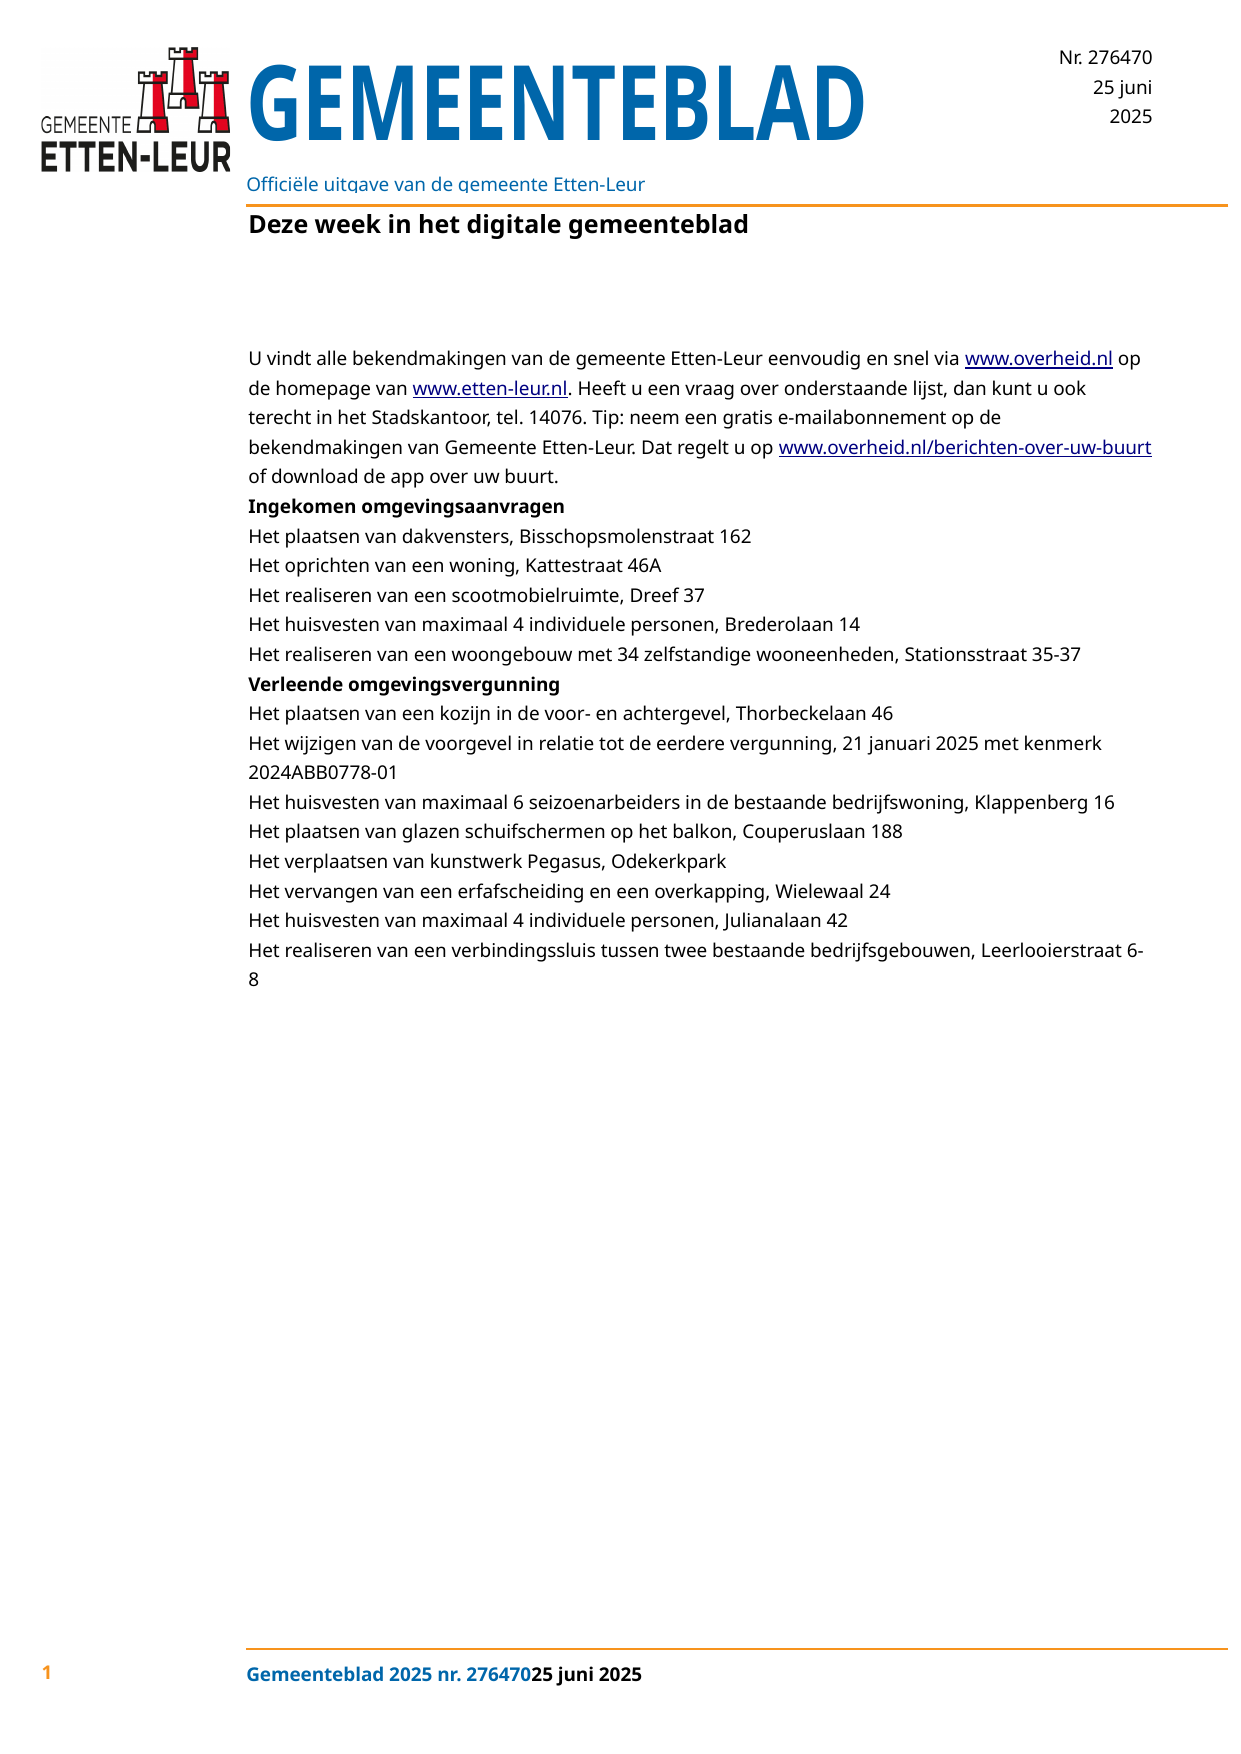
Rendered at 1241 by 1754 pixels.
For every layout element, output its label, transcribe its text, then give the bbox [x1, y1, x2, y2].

text U vindt alle bekendmakingen van de gemeente Etten-Leur eenvoudig en snel via www.overheid.nl op de homepage van www.etten-leur.nl. Heeft u een vraag over onderstaande lijst, dan kunt u ook terecht in het Stadskantoor, tel. 14076. Tip: neem een gratis e-mailabonnement op de bekendmakingen van Gemeente Etten-Leur. Dat regelt u op www.overheid.nl/berichten-over-uw-buurt of download de app over uw buurt. [248, 345, 1152, 489]
text Het vervangen van een erfafscheiding en een overkapping, Wielewaal 24 [248, 878, 1152, 903]
text Verleende omgevingsvergunning [248, 671, 1152, 696]
text Het plaatsen van glazen schuifschermen op het balkon, Couperuslaan 188 [248, 819, 1152, 844]
text Ingekomen omgevingsaanvragen [248, 493, 1152, 519]
text Het plaatsen van een kozijn in de voor- en achtergevel, Thorbeckelaan 46 [248, 700, 1152, 726]
text Het realiseren van een scootmobielruimte, Dreef 37 [248, 582, 1152, 608]
picture [41, 47, 231, 172]
text Het realiseren van een verbindingssluis tussen twee bestaande bedrijfsgebouwen, Leerlooierstraat 6-8 [248, 937, 1152, 992]
text Het huisvesten van maximaal 6 seizoenarbeiders in de bestaande bedrijfswoning, Klappenberg 16 [248, 789, 1152, 815]
text Het verplaatsen van kunstwerk Pegasus, Odekerkpark [248, 848, 1152, 874]
text Het realiseren van een woongebouw met 34 zelfstandige wooneenheden, Stationsstraat 35-37 [248, 641, 1152, 667]
text Het huisvesten van maximaal 4 individuele personen, Brederolaan 14 [248, 612, 1152, 637]
text Het wijzigen van de voorgevel in relatie tot de eerdere vergunning, 21 januari 2025 met kenmerk 2024ABB0778-01 [248, 730, 1152, 785]
text Het oprichten van een woning, Kattestraat 46A [248, 552, 1152, 578]
text Het plaatsen van dakvensters, Bisschopsmolenstraat 162 [248, 523, 1152, 548]
text Deze week in het digitale gemeenteblad [248, 207, 1152, 241]
text Het huisvesten van maximaal 4 individuele personen, Julianalaan 42 [248, 907, 1152, 933]
